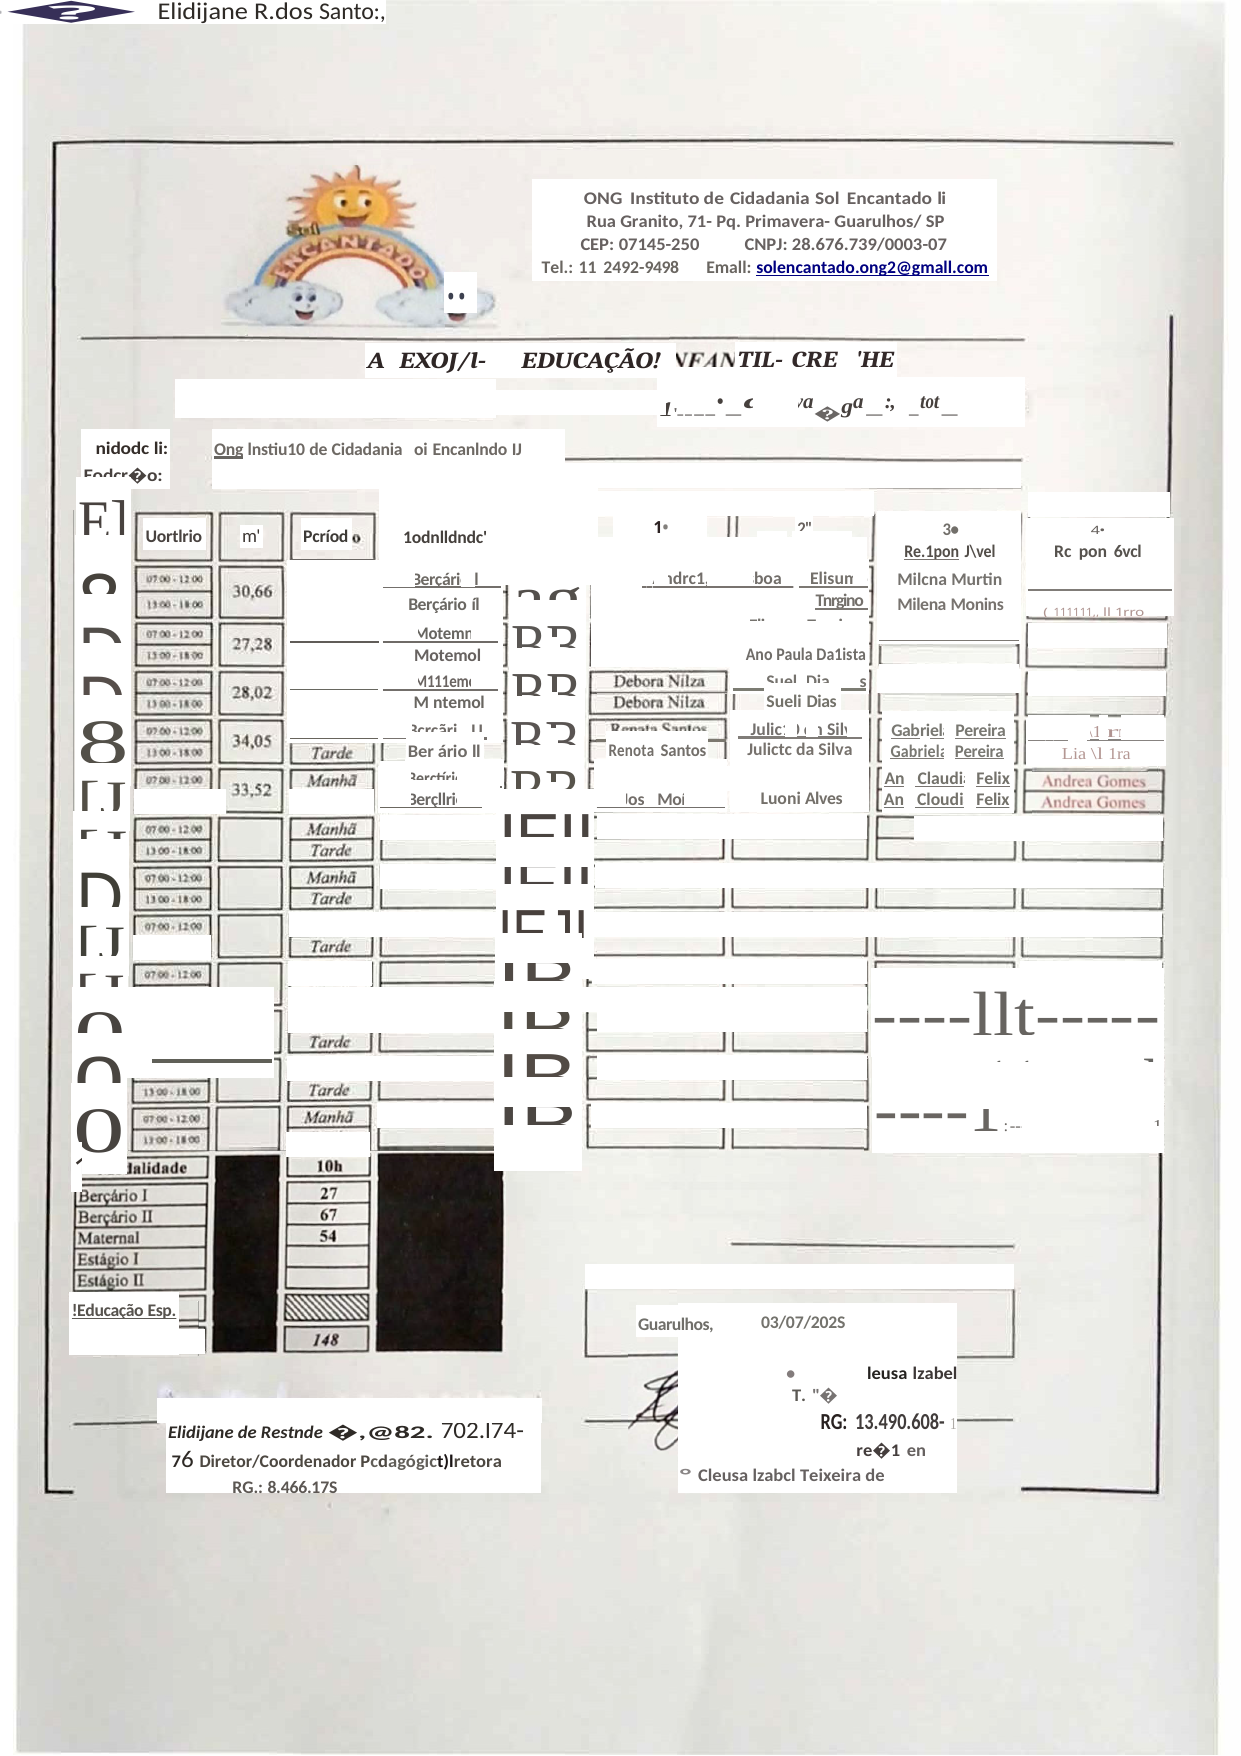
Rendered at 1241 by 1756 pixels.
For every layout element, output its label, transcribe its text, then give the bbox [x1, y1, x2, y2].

text Ber ário ll [408, 740, 484, 759]
text BB [512, 608, 586, 681]
text Luani Alves Luoni Alves [759, 791, 844, 808]
text IB [497, 942, 505, 981]
text Josy Moía [594, 788, 727, 809]
text Sueli Dia s [807, 670, 869, 691]
text IEJI [498, 894, 594, 959]
text 1'----•-de-va�ga-:, -tot-al---"---14-8---' [659, 389, 1025, 427]
text TIL- CRE 'HE [737, 347, 897, 373]
text IB [498, 1012, 504, 1029]
text Renota Santos [608, 739, 708, 759]
text 0 [74, 996, 274, 1070]
text Rua Granito, 71- Pq. Primavera- Guarulhos/ SP CEP: 07145-250 CNPJ: 28.676.739/0003-07 [579, 209, 948, 255]
text ag [556, 592, 570, 600]
text ----1: --1 [874, 1071, 1164, 1145]
text IB [512, 1012, 526, 1029]
text Motemnl [290, 623, 503, 644]
text Uortlrio [145, 525, 206, 547]
text 2" [797, 517, 813, 531]
text Sueli Dia s [732, 670, 798, 688]
text m' [242, 525, 263, 547]
text 8 [89, 579, 109, 594]
text IB [496, 1038, 582, 1077]
text 03/07/202S [761, 1311, 957, 1332]
text �li [381, 508, 598, 585]
text l 1. 1 \1 rn Lia \l 1ra [1028, 740, 1164, 763]
text IEII [510, 867, 520, 884]
text Bcrçãrio U [471, 719, 503, 740]
text BB [521, 774, 535, 789]
text Ano Paula Da1ista Ano Paula Dotisto [742, 646, 866, 662]
text IEII [498, 798, 594, 837]
text [582, 963, 592, 971]
text ·� Elidijane R.dos Santo:, [0, 0, 386, 24]
text 0 [86, 1061, 112, 1083]
text Berçário l [290, 568, 503, 589]
text [J [77, 770, 130, 825]
text Ana Claudia Felix Ana Cloudia Felix [884, 767, 1014, 809]
text Berçário íl [408, 593, 503, 615]
text A EXOJ/l- EDUCAÇÃO! [367, 347, 676, 374]
text !Educação Esp. ITot•I [72, 1292, 177, 1318]
text ( 111111,, ll 1rro [1026, 604, 1162, 616]
text Bcrçãrio U [412, 719, 457, 732]
text Tel.: 11 2492-9498 Emall: solencantado.ong2@gmall.com [532, 256, 997, 278]
text 6 [549, 644, 560, 648]
text Andrc1, . a Lisboa Elisumo Tnrgino [591, 567, 868, 611]
text •• [447, 277, 477, 313]
text IB [513, 963, 527, 981]
text E] [78, 486, 131, 535]
text 8 [77, 704, 131, 778]
text Berçtírio li [411, 767, 457, 780]
text 0 [74, 1041, 127, 1083]
text 3• Re.1pon J\vel [904, 518, 997, 562]
text BB [511, 754, 584, 789]
text BB [511, 657, 585, 729]
text re�1 en ° Cleusa lzabcl Teixeira de Siqueira [680, 1439, 933, 1493]
text IEII [570, 867, 581, 884]
text Julic10 dn Silvo Julictc da Silva [732, 718, 868, 760]
text [J [76, 819, 129, 839]
text Berçllrio li [411, 788, 457, 807]
text 1 [73, 1146, 82, 1192]
text [J [76, 914, 129, 970]
text Sueli Dias [766, 691, 841, 710]
text 8 [77, 547, 131, 594]
text t-----11 ----l [874, 1044, 1164, 1062]
text IB [534, 1059, 561, 1074]
text Motemol [414, 644, 503, 665]
text [J [75, 963, 128, 987]
text M ntemol [413, 692, 503, 713]
text Guarulhos, [638, 1313, 716, 1334]
text - [547, 733, 558, 745]
text RG: 13.490.608- 1 [820, 1407, 957, 1435]
text 1• [615, 516, 707, 537]
text BB [556, 774, 570, 789]
text BB [511, 705, 584, 745]
text Ong lnstiu10 de Cidadania oi Encanlndo IJ [214, 438, 565, 459]
text Gabriela Pereira Gabriela Pereira [890, 719, 1014, 761]
text Elisnmn Targino [591, 614, 861, 636]
text ag [512, 561, 586, 600]
text ONG Instituto de Cidadania Sol Encantado li [533, 187, 997, 208]
text IB [534, 1012, 561, 1026]
text Elidijane de Restnde �,@82. 702.l74-76 Diretor/Coordenador Pcdagógict)lretora [168, 1423, 541, 1473]
text IEII [587, 846, 594, 885]
text D [77, 653, 131, 695]
list leusa lzabel T. "� [786, 1362, 957, 1405]
text Pcríod [303, 526, 352, 547]
text RG.: 8.466.17S [232, 1476, 541, 1493]
text IB [560, 963, 582, 981]
text IB [496, 1086, 582, 1162]
text IB [559, 1012, 582, 1029]
text 4• [1026, 522, 1170, 537]
text Milcna Murtin Milena Monins [897, 568, 1005, 615]
text D [77, 604, 131, 643]
text 0 [73, 1092, 127, 1166]
text IEII [527, 867, 564, 884]
text D [90, 633, 114, 643]
text 1odnlldndc' [403, 526, 493, 548]
text IB [535, 963, 562, 978]
text D [76, 849, 129, 907]
text ----llt----- [873, 977, 1164, 1035]
text Rc pon 6vcl [1026, 541, 1170, 562]
text M111emol [289, 671, 503, 692]
text nidodc li: Eodcr�o: [83, 431, 168, 486]
text !Educação Esp. ITot•I [72, 1319, 177, 1329]
